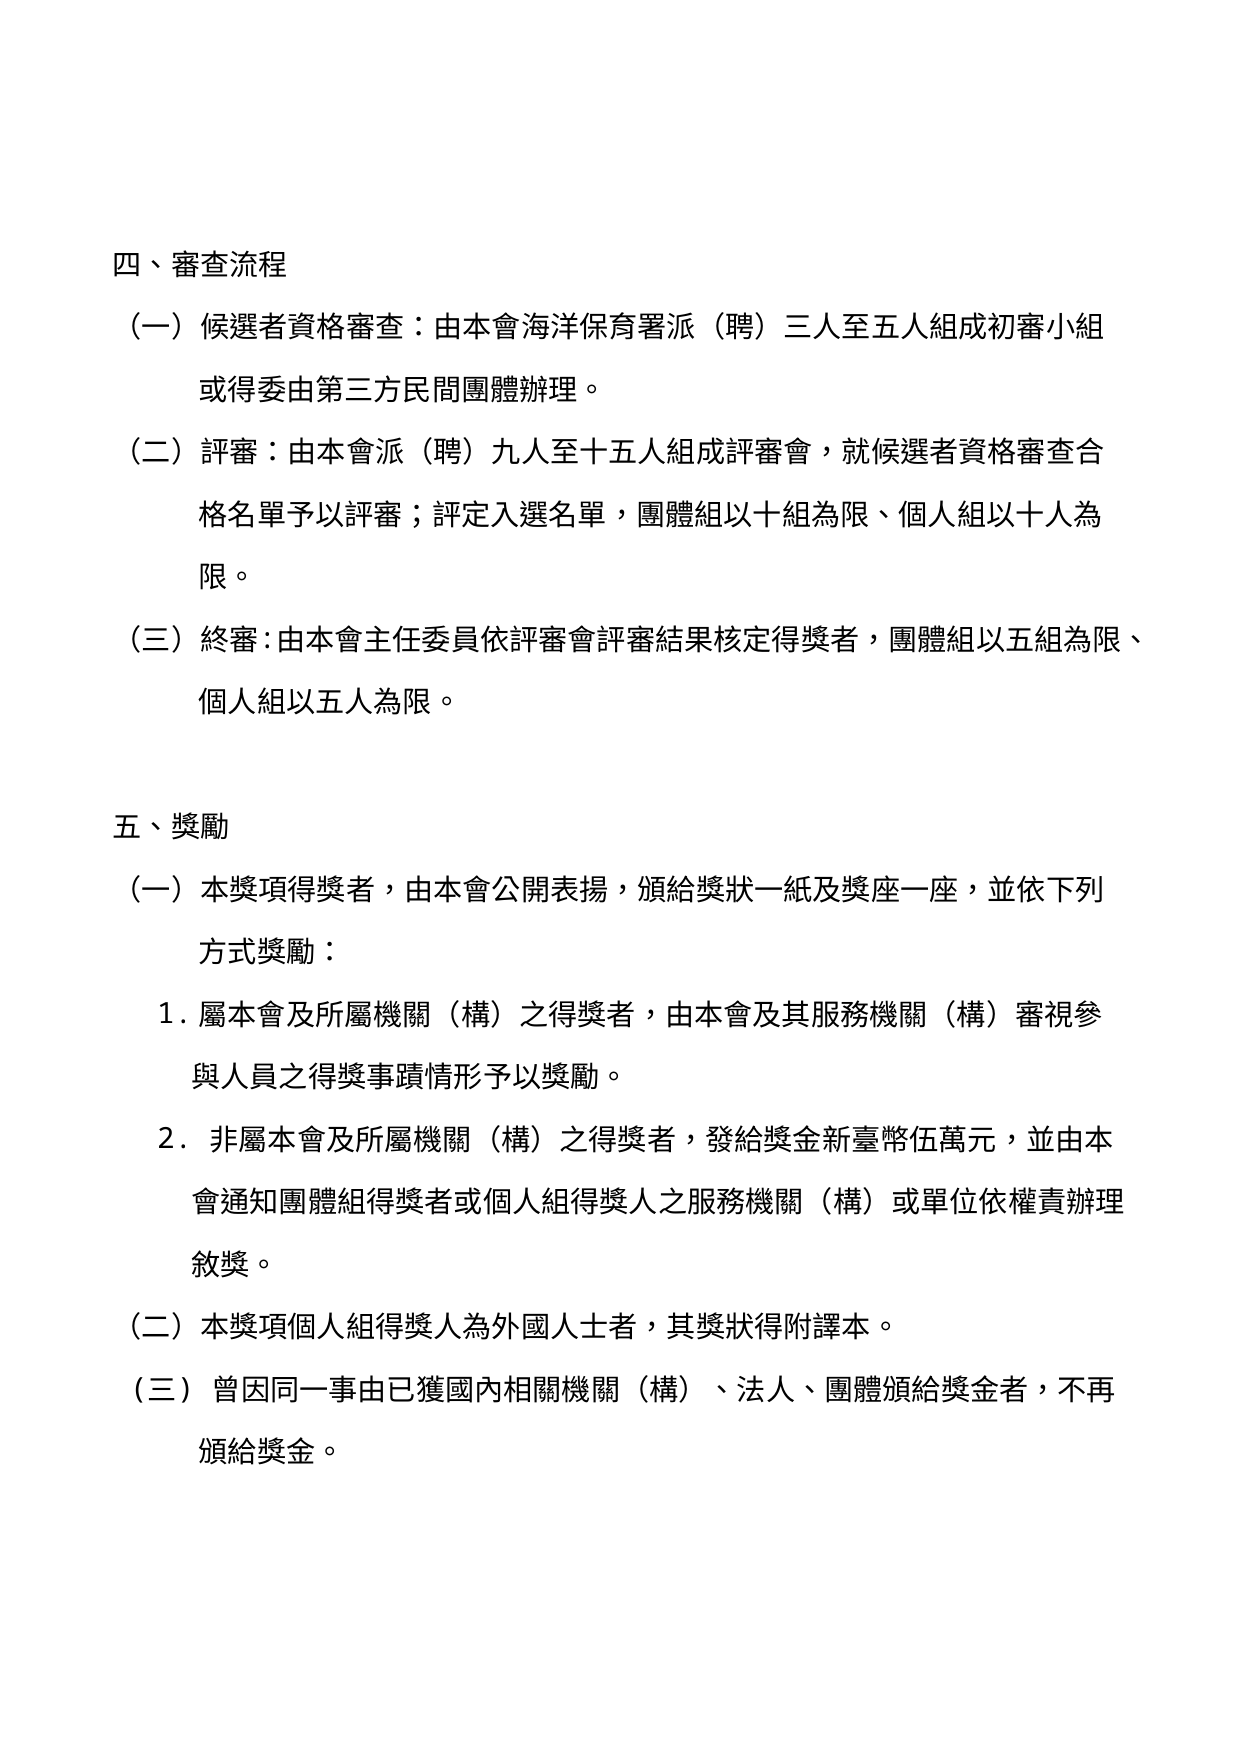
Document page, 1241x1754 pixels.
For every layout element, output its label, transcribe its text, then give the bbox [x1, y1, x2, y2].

text （一）本獎項得獎者，由本會公開表揚，頒給獎狀一紙及獎座一座，並依下列方式獎勵： [112, 846, 1128, 971]
text （一）候選者資格審查：由本會海洋保育署派（聘）三人至五人組成初審小組或得委由第三方民間團體辦理。 [112, 283, 1128, 408]
text （二）本獎項個人組得獎人為外國人士者，其獎狀得附譯本。 [112, 1283, 1128, 1346]
text （二）評審：由本會派（聘）九人至十五人組成評審會，就候選者資格審查合格名單予以評審；評定入選名單，團體組以十組為限、個人組以十人為限。 [112, 408, 1128, 596]
text 2. 非屬本會及所屬機關（構）之得獎者，發給獎金新臺幣伍萬元，並由本會通知團體組得獎者或個人組得獎人之服務機關（構）或單位依權責辦理敘獎。 [157, 1096, 1128, 1283]
text (三) 曾因同一事由已獲國內相關機關（構）、法人、團體頒給獎金者，不再頒給獎金。 [112, 1346, 1128, 1471]
text 四、審查流程 [112, 221, 1128, 283]
text （三）終審:由本會主任委員依評審會評審結果核定得獎者，團體組以五組為限、個人組以五人為限。 [112, 596, 1128, 721]
text 1. 屬本會及所屬機關（構）之得獎者，由本會及其服務機關（構）審視參與人員之得獎事蹟情形予以獎勵。 [157, 971, 1128, 1096]
text 五、獎勵 [112, 783, 1128, 846]
